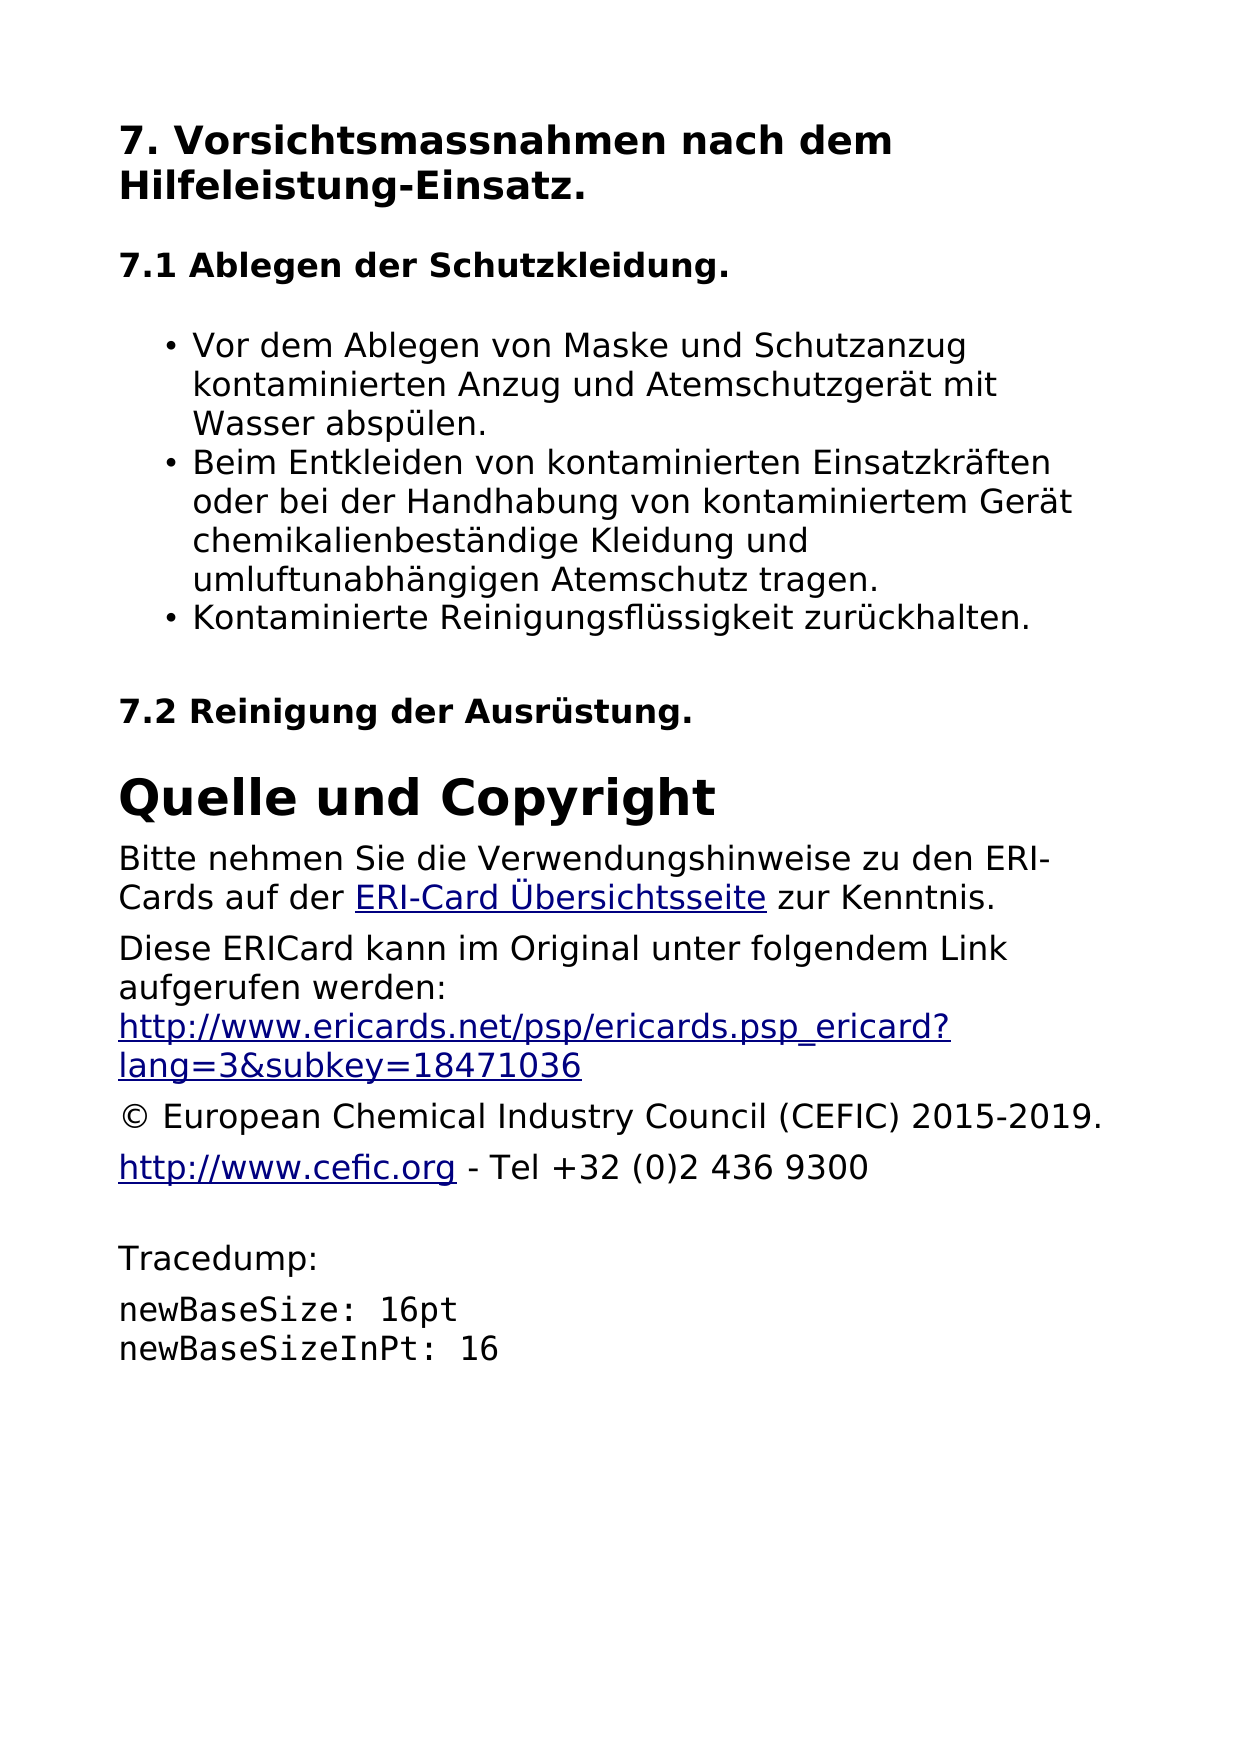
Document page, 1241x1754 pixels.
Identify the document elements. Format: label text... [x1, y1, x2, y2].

text Tracedump: [118, 1200, 1122, 1278]
subtitle Quelle und Copyright [118, 768, 1122, 827]
text Bitte nehmen Sie die Verwendungshinweise zu den ERI-Cards auf der ERI-Card Übersichtsseite zur Kenntnis. [118, 839, 1122, 917]
text newBaseSize: 16pt newBaseSizeInPt: 16 [118, 1290, 1122, 1368]
text © European Chemical Industry Council (CEFIC) 2015-2019. [118, 1097, 1122, 1136]
text http://www.cefic.org - Tel +32 (0)2 436 9300 [118, 1149, 1122, 1188]
list Beim Entkleiden von kontaminierten Einsatzkräften oder bei der Handhabung von kontaminiertem Gerät chemikalienbeständige Kleidung und umluftunabhängigen Atemschutz tragen. [177, 443, 1122, 599]
subtitle 7.2 Reinigung der Ausrüstung. [118, 692, 1122, 731]
subtitle 7. Vorsichtsmassnahmen nach dem Hilfeleistung-Einsatz. [118, 118, 1122, 208]
list Kontaminierte Reinigungsflüssigkeit zurückhalten. [177, 599, 1122, 638]
list Vor dem Ablegen von Maske und Schutzanzug kontaminierten Anzug und Atemschutzgerät mit Wasser abspülen. [177, 327, 1122, 443]
subtitle 7.1 Ablegen der Schutzkleidung. [118, 246, 1122, 285]
text Diese ERICard kann im Original unter folgendem Link aufgerufen werden: http://www.ericards.net/psp/ericards.psp_ericard?lang=3&subkey=18471036 [118, 929, 1122, 1085]
